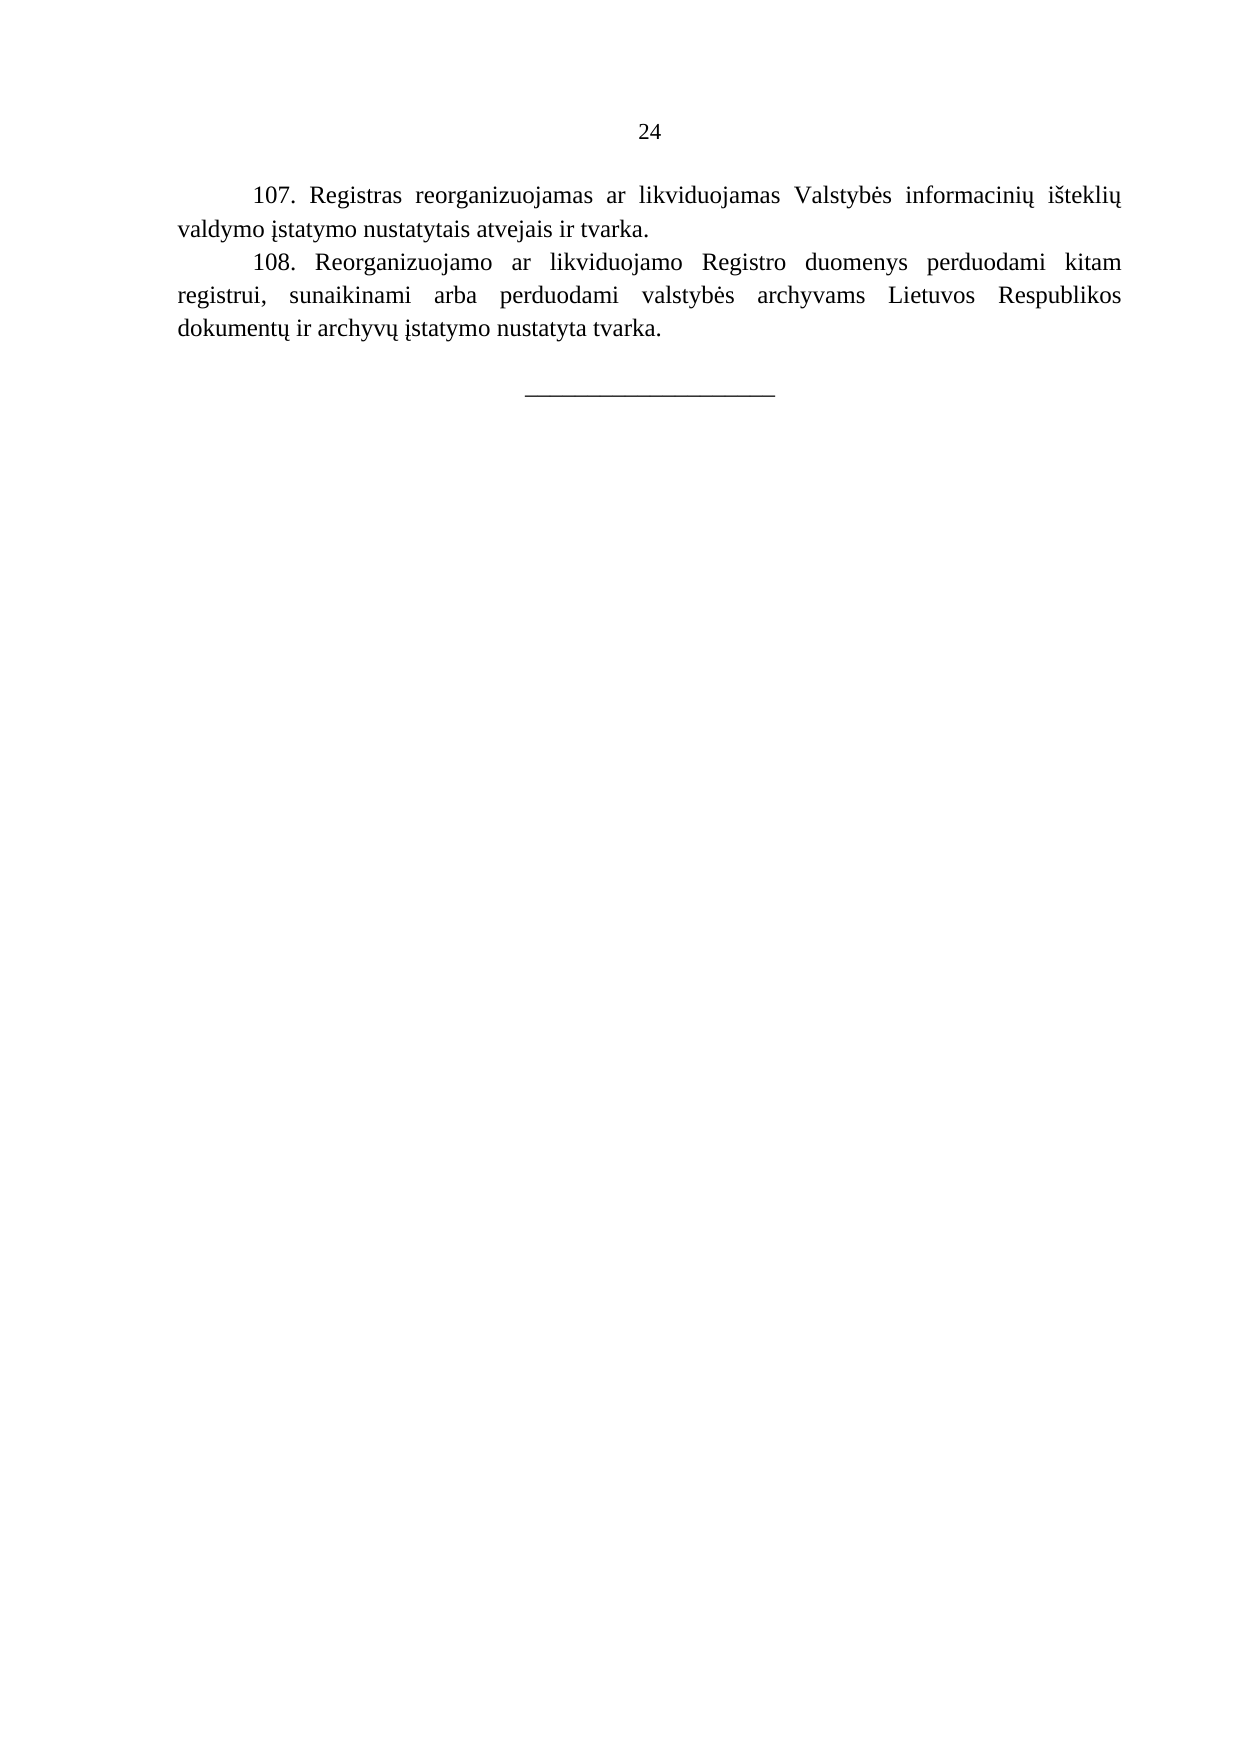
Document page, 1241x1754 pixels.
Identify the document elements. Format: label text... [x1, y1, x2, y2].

text 107. Registras reorganizuojamas ar likviduojamas Valstybės informacinių išteklių valdymo įstatymo nustatytais atvejais ir tvarka. [177, 181, 1122, 242]
text –––––––––––––––––––– [177, 379, 1122, 407]
text 108. Reorganizuojamo ar likviduojamo Registro duomenys perduodami kitam registrui, sunaikinami arba perduodami valstybės archyvams Lietuvos Respublikos dokumentų ir archyvų įstatymo nustatyta tvarka. [177, 247, 1122, 341]
